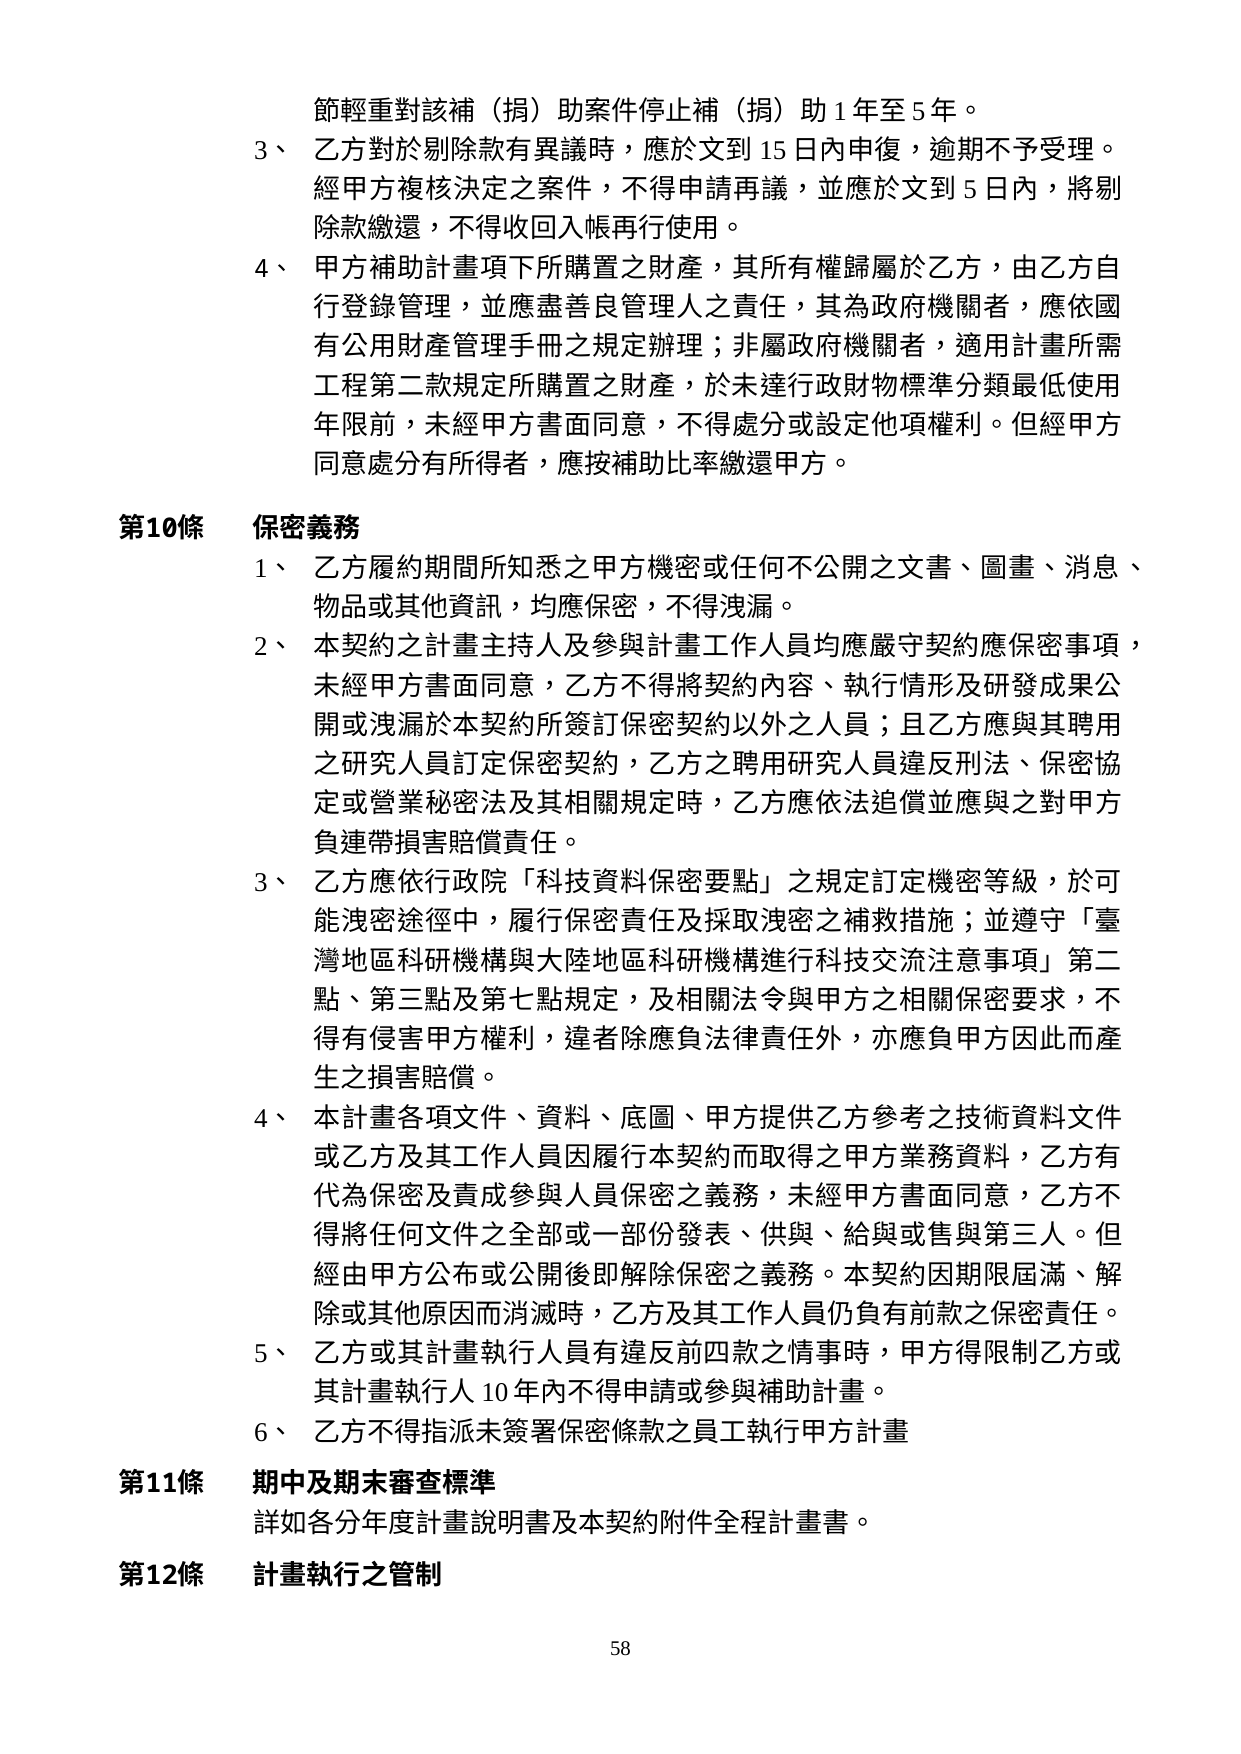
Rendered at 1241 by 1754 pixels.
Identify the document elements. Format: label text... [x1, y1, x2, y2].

list 保密義務 [118, 506, 1122, 546]
list 甲方補助計畫項下所購置之財產，其所有權歸屬於乙方，由乙方自行登錄管理，並應盡善良管理人之責任，其為政府機關者，應依國有公用財產管理手冊之規定辦理；非屬政府機關者，適用第八條第二款規定所購置之財產，於未達行政財物標準分類最低使用年限前，未經甲方書面同意，不得處分或設定他項權利。但經甲方同意處分有所得者，應按補助比率繳還甲方。 [254, 246, 1122, 481]
list 期中及期末審查標準 [118, 1461, 1122, 1501]
list 乙方應依行政院「科技資料保密要點」之規定訂定機密等級，於可能洩密途徑中，履行保密責任及採取洩密之補救措施；並遵守「臺灣地區科研機構與大陸地區科研機構進行科技交流注意事項」第二點、第三點及第七點規定，及相關法令與甲方之相關保密要求，不得有侵害甲方權利，違者除應負法律責任外，亦應負甲方因此而產生之損害賠償。 [254, 860, 1122, 1096]
list 乙方不得指派未簽署保密條款之員工執行甲方計畫 [254, 1410, 1122, 1449]
list 本計畫各項文件、資料、底圖、甲方提供乙方參考之技術資料文件或乙方及其工作人員因履行本契約而取得之甲方業務資料，乙方有代為保密及責成參與人員保密之義務，未經甲方書面同意，乙方不得將任何文件之全部或一部份發表、供與、給與或售與第三人。但經由甲方公布或公開後即解除保密之義務。本契約因期限屆滿、解除或其他原因而消滅時，乙方及其工作人員仍負有前款之保密責任。 [254, 1096, 1122, 1331]
list 乙方履約期間所知悉之甲方機密或任何不公開之文書、圖畫、消息、物品或其他資訊，均應保密，不得洩漏。 [254, 546, 1122, 624]
list 節輕重對該補（捐）助案件停止補（捐）助1年至5年。 [254, 89, 1122, 128]
list 計畫執行之管制 [118, 1553, 1122, 1592]
list 乙方或其計畫執行人員有違反前四款之情事時，甲方得限制乙方或其計畫執行人10年內不得申請或參與補助計畫。 [254, 1331, 1122, 1410]
list 乙方對於剔除款有異議時，應於文到15日內申復，逾期不予受理。經甲方複核決定之案件，不得申請再議，並應於文到5日內，將剔除款繳還，不得收回入帳再行使用。 [254, 128, 1122, 246]
text 詳如各分年度計畫說明書及本契約附件全程計畫書。 [253, 1501, 1122, 1540]
list 本契約之計畫主持人及參與計畫工作人員均應嚴守契約應保密事項，未經甲方書面同意，乙方不得將契約內容、執行情形及研發成果公開或洩漏於本契約所簽訂保密契約以外之人員；且乙方應與其聘用之研究人員訂定保密契約，乙方之聘用研究人員違反刑法、保密協定或營業秘密法及其相關規定時，乙方應依法追償並應與之對甲方負連帶損害賠償責任。 [254, 624, 1122, 860]
